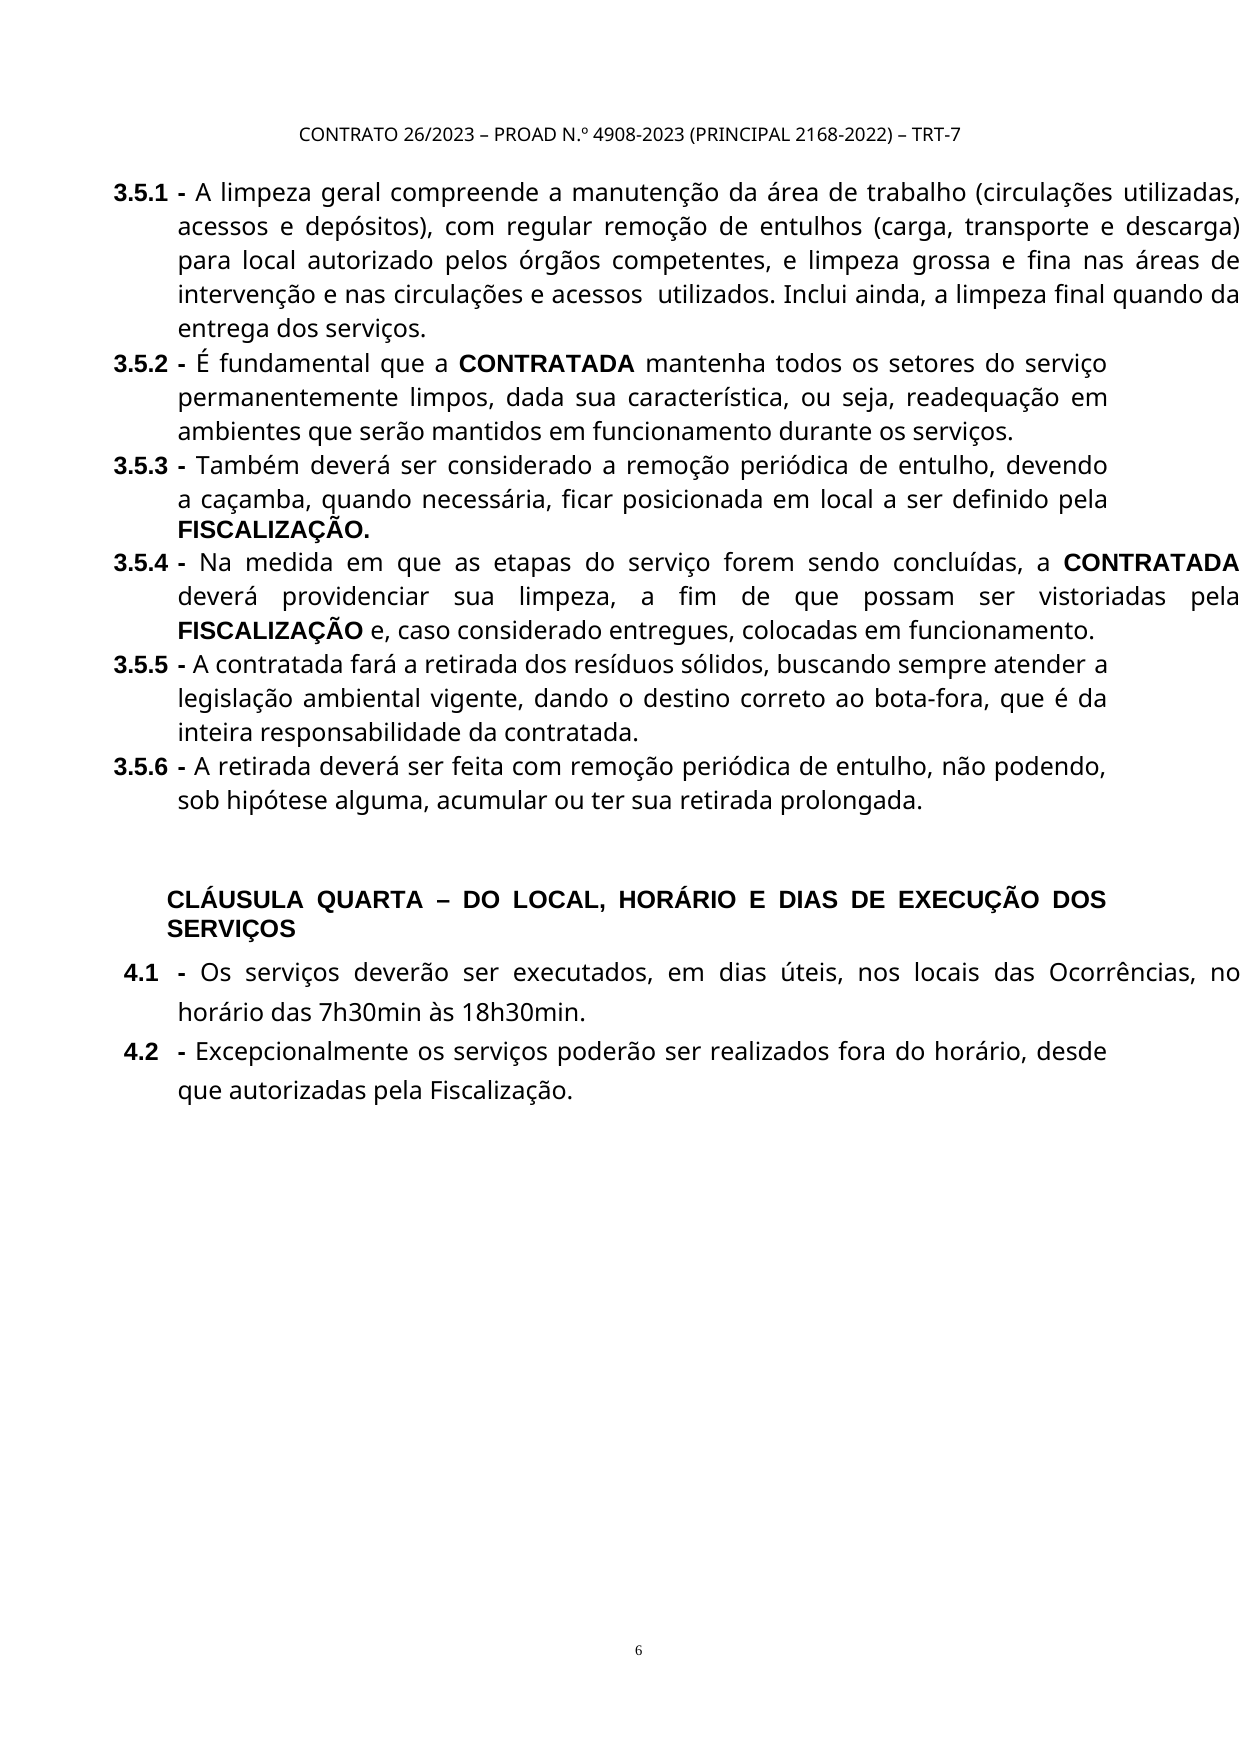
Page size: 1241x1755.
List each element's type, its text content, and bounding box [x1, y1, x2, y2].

list - A contratada fará a retirada dos resíduos sólidos, buscando sempre atender a legislação ambiental vigente, dando o destino correto ao bota-fora, que é da inteira responsabilidade da contratada. [167, 646, 1108, 749]
list - É fundamental que a CONTRATADA mantenha todos os setores do serviço permanentemente limpos, dada sua característica, ou seja, readequação em ambientes que serão mantidos em funcionamento durante os serviços. [167, 345, 1108, 447]
list - A retirada deverá ser feita com remoção periódica de entulho, não podendo, sob hipótese alguma, acumular ou ter sua retirada prolongada. [167, 749, 1108, 817]
list - Também deverá ser considerado a remoção periódica de entulho, devendo a caçamba, quando necessária, ficar posicionada em local a ser definido pela FISCALIZAÇÃO. [167, 447, 1108, 544]
list - A limpeza geral compreende a manutenção da área de trabalho (circulações utilizadas, acessos e depósitos), com regular remoção de entulhos (carga, transporte e descarga) para local autorizado pelos órgãos competentes, e limpeza grossa e fina nas áreas de intervenção e nas circulações e acessos utilizados. Inclui ainda, a limpeza final quando da entrega dos serviços. [167, 175, 1241, 345]
list - Excepcionalmente os serviços poderão ser realizados fora do horário, desde que autorizadas pela Fiscalização. [167, 1034, 1108, 1107]
subtitle CLÁUSULA QUARTA – DO LOCAL, HORÁRIO E DIAS DE EXECUÇÃO DOS SERVIÇOS [167, 885, 1108, 942]
list - Na medida em que as etapas do serviço forem sendo concluídas, a CONTRATADA deverá providenciar sua limpeza, a fim de que possam ser vistoriadas pela FISCALIZAÇÃO e, caso considerado entregues, colocadas em funcionamento. [167, 544, 1241, 646]
list - Os serviços deverão ser executados, em dias úteis, nos locais das Ocorrências, no horário das 7h30min às 18h30min. [167, 955, 1241, 1028]
